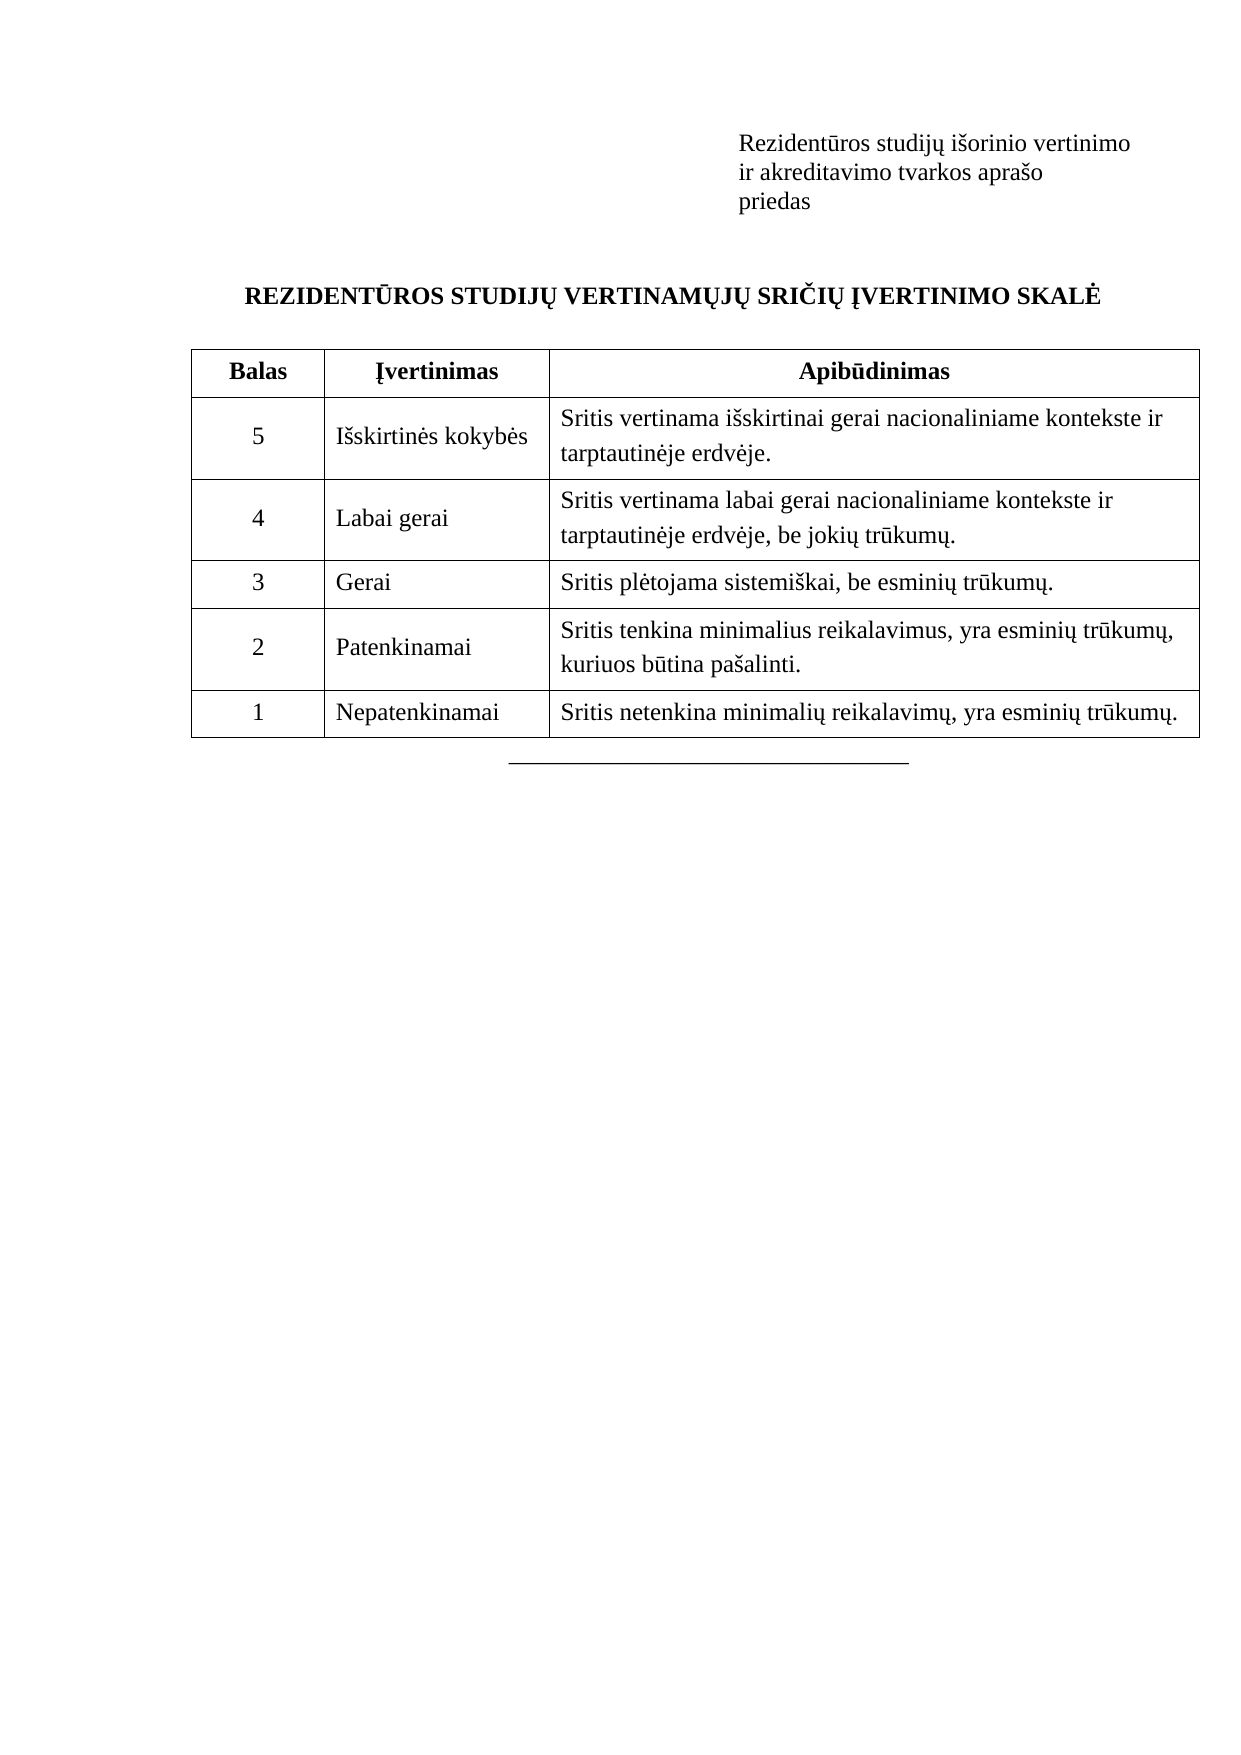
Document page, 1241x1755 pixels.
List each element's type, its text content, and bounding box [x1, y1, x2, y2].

table_cell Patenkinamai [325, 609, 549, 689]
text ________________________________ [148, 738, 1166, 767]
table_cell Sritis plėtojama sistemiškai, be esminių trūkumų. [550, 561, 1199, 608]
table_cell Nepatenkinamai [325, 691, 549, 737]
table_cell Sritis vertinama labai gerai nacionaliniame kontekste ir tarptautinėje erdvėje, be jokių trūkumų. [550, 480, 1199, 560]
table_cell 5 [192, 398, 324, 478]
table_cell Sritis tenkina minimalius reikalavimus, yra esminių trūkumų, kuriuos būtina pašalinti. [550, 609, 1199, 689]
text ir akreditavimo tvarkos aprašo [738, 157, 1166, 186]
table_cell 1 [192, 691, 324, 737]
table_header Balas [192, 350, 324, 397]
text Rezidentūros studijų išorinio vertinimo [738, 128, 1166, 157]
table_cell 2 [192, 609, 324, 689]
table_header Įvertinimas [325, 350, 549, 397]
text priedas [738, 186, 1166, 214]
table_cell Labai gerai [325, 480, 549, 560]
table_header Apibūdinimas [550, 350, 1199, 397]
table_cell 4 [192, 480, 324, 560]
table_cell Sritis netenkina minimalių reikalavimų, yra esminių trūkumų. [550, 691, 1199, 737]
table_cell Išskirtinės kokybės [325, 398, 549, 478]
table_cell Gerai [325, 561, 549, 608]
table_cell 3 [192, 561, 324, 608]
text REZIDENTŪROS STUDIJŲ VERTINAMŲJŲ SRIČIŲ ĮVERTINIMO SKALĖ [148, 281, 1166, 310]
table_cell Sritis vertinama išskirtinai gerai nacionaliniame kontekste ir tarptautinėje erdvėje. [550, 398, 1199, 478]
